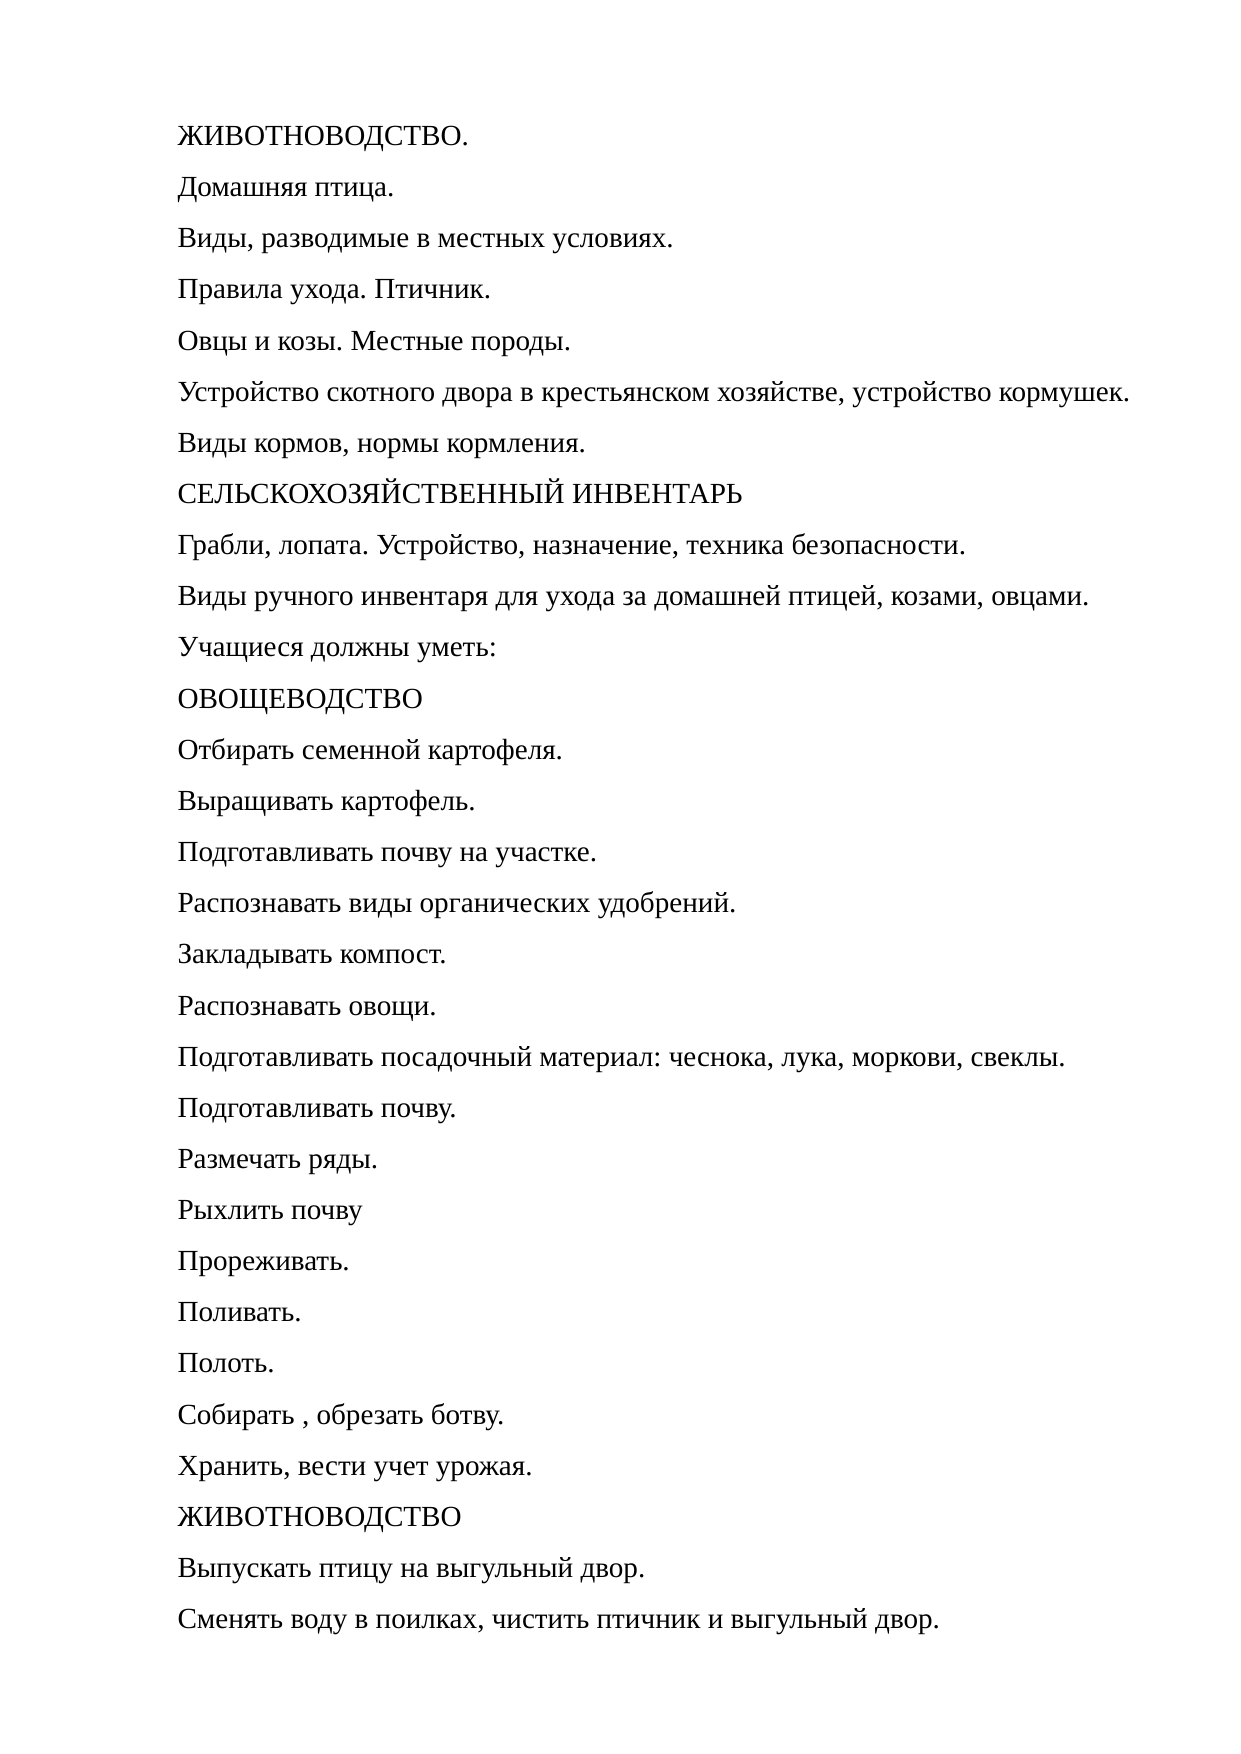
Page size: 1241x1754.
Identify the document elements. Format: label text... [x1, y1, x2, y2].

text Овцы и козы. Местные породы. [177, 323, 1152, 356]
text Сменять воду в поилках, чистить птичник и выгульный двор. [177, 1601, 1152, 1635]
text Собирать , обрезать ботву. [177, 1397, 1152, 1430]
text Выпускать птицу на выгульный двор. [177, 1550, 1152, 1584]
text Подготавливать посадочный материал: чеснока, лука, моркови, свеклы. [177, 1039, 1152, 1072]
text Отбирать семенной картофеля. [177, 732, 1152, 765]
text Учащиеся должны уметь: [177, 629, 1152, 663]
text ЖИВОТНОВОДСТВО [177, 1499, 1152, 1533]
text Размечать ряды. [177, 1141, 1152, 1174]
text Выращивать картофель. [177, 783, 1152, 817]
text ОВОЩЕВОДСТВО [177, 681, 1152, 714]
text ЖИВОТНОВОДСТВО. [177, 118, 1152, 152]
text Прореживать. [177, 1243, 1152, 1277]
text Домашняя птица. [177, 169, 1152, 203]
text Хранить, вести учет урожая. [177, 1448, 1152, 1481]
text Полоть. [177, 1346, 1152, 1379]
text Подготавливать почву на участке. [177, 834, 1152, 868]
text Распознавать виды органических удобрений. [177, 885, 1152, 919]
text Виды кормов, нормы кормления. [177, 425, 1152, 458]
text СЕЛЬСКОХОЗЯЙСТВЕННЫЙ ИНВЕНТАРЬ [177, 476, 1152, 510]
text Виды ручного инвентаря для ухода за домашней птицей, козами, овцами. [177, 578, 1152, 612]
text Правила ухода. Птичник. [177, 272, 1152, 305]
text Подготавливать почву. [177, 1090, 1152, 1123]
text Виды, разводимые в местных условиях. [177, 220, 1152, 254]
text Рыхлить почву [177, 1192, 1152, 1226]
text Распознавать овощи. [177, 988, 1152, 1021]
text Закладывать компост. [177, 936, 1152, 970]
text Устройство скотного двора в крестьянском хозяйстве, устройство кормушек. [177, 374, 1152, 407]
text Поливать. [177, 1294, 1152, 1328]
text Грабли, лопата. Устройство, назначение, техника безопасности. [177, 527, 1152, 561]
